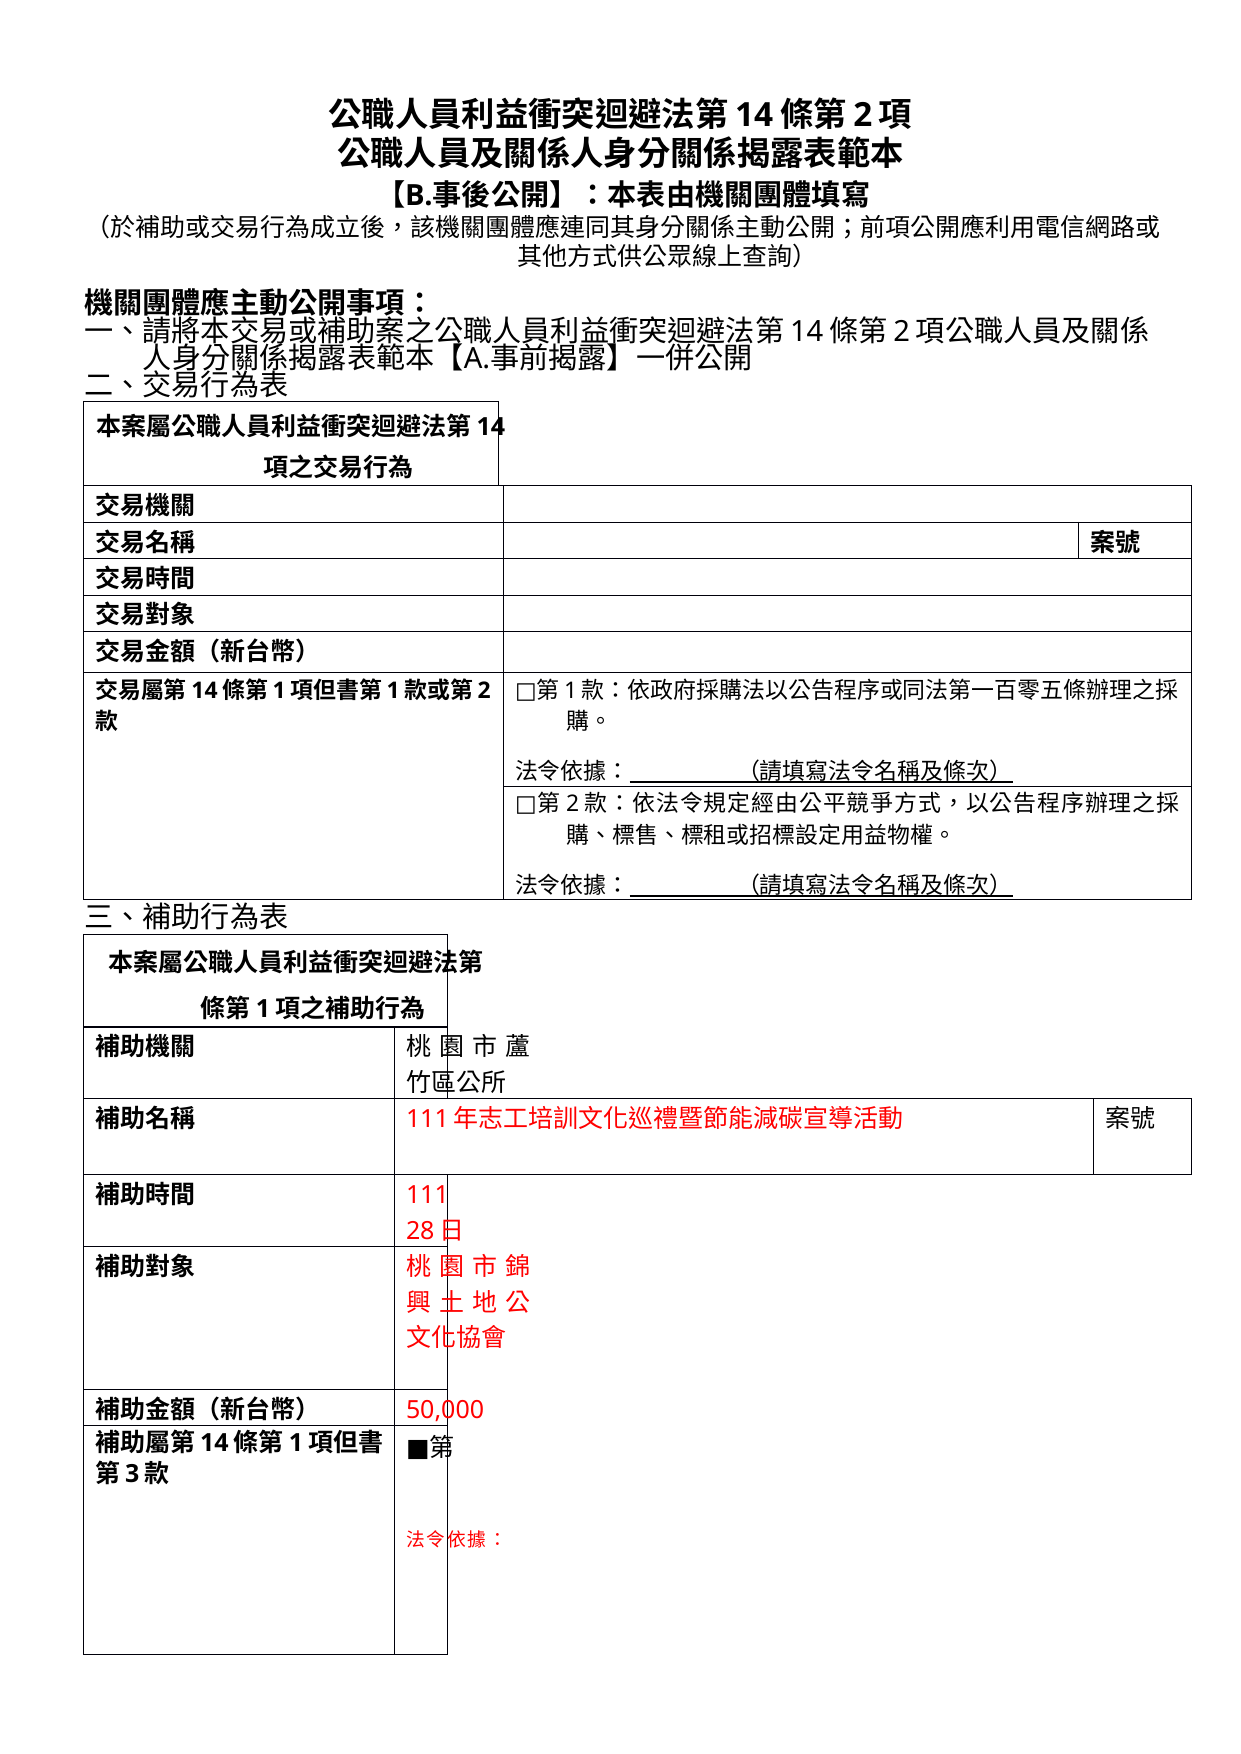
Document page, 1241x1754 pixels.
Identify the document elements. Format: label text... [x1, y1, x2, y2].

table_cell [504, 632, 1191, 672]
text 二、交易行為表 [84, 374, 1162, 401]
table_cell 補助對象 [84, 1247, 394, 1389]
table_cell 交易名稱 [84, 523, 503, 558]
table_cell 交易時間 [84, 559, 503, 594]
table_cell □第1款：依政府採購法以公告程序或同法第一百零五條辦理之採購。 法令依據： （請填寫法令名稱及條次） [504, 673, 1191, 786]
table_cell [504, 486, 1191, 522]
table_cell 補助屬第14條第1項但書第3款 [84, 1426, 394, 1653]
table_cell 交易金額（新台幣） [84, 632, 503, 672]
table_cell 50,000元 [395, 1390, 447, 1425]
table_cell 111年志工培訓文化巡禮暨節能減碳宣導活動 [395, 1099, 1093, 1174]
table_cell 案號 [1079, 523, 1191, 558]
table_header 本案屬公職人員利益衝突迴避法第14條第1項之交易行為 [84, 402, 498, 485]
table_cell 交易對象 [84, 596, 503, 631]
text 公職人員利益衝突迴避法第14條第2項 [187, 94, 1053, 134]
text 公職人員及關係人身分關係揭露表範本 [187, 134, 1053, 174]
table_cell 補助時間 [84, 1175, 394, 1246]
table_cell [504, 596, 1191, 631]
table_cell 交易機關 [84, 486, 503, 522]
table_cell 桃園市蘆竹區公所 [395, 1028, 447, 1098]
table_cell [504, 523, 1078, 558]
table_cell 補助名稱 [84, 1099, 394, 1174]
table_cell 補助金額（新台幣） [84, 1390, 394, 1425]
text 機關團體應主動公開事項： [84, 290, 1162, 319]
table_cell 補助機關 [84, 1028, 394, 1098]
table_cell 111年6月28日 [395, 1175, 447, 1246]
table_cell ■第3款：對公職人員之關係人依法令規定以公開公平方式辦理之補助。 法令依據：「111年桃園市蘆竹區台電促協金使用計畫審查意見表」第14項：「補助各立案民間團體、寺廟等辦理公益活動及用電宣導等相關經費 [395, 1426, 447, 1653]
table_cell □第2款：依法令規定經由公平競爭方式，以公告程序辦理之採購、標售、標租或招標設定用益物權。 法令依據： （請填寫法令名稱及條次） [504, 787, 1191, 899]
table_cell 桃園市錦興土地公文化協會 [395, 1247, 447, 1389]
text （於補助或交易行為成立後，該機關團體應連同其身分關係主動公開；前項公開應利用電信網路或其他方式供公眾線上查詢） [84, 213, 1162, 272]
table_header 本案屬公職人員利益衝突迴避法第14條第1項之補助行為 [84, 935, 447, 1026]
table_cell 案號 [1094, 1099, 1191, 1174]
table_cell 桃園市蘆竹區公所 [435, 1073, 447, 1090]
text 一、請將本交易或補助案之公職人員利益衝突迴避法第14條第2項公職人員及關係人身分關係揭露表範本【A.事前揭露】一併公開 [268, 319, 1162, 374]
table_cell 交易屬第14條第1項但書第1款或第2款 [84, 673, 503, 899]
text 【B.事後公開】：本表由機關團體填寫 [84, 174, 1162, 213]
table_cell [504, 559, 1191, 594]
text 一、請將本交易或補助案之公職人員利益衝突迴避法第14條第2項公職人員及關係人身分關係揭露表範本【A.事前揭露】一併公開 [84, 319, 283, 374]
text 三、補助行為表 [84, 900, 1147, 934]
